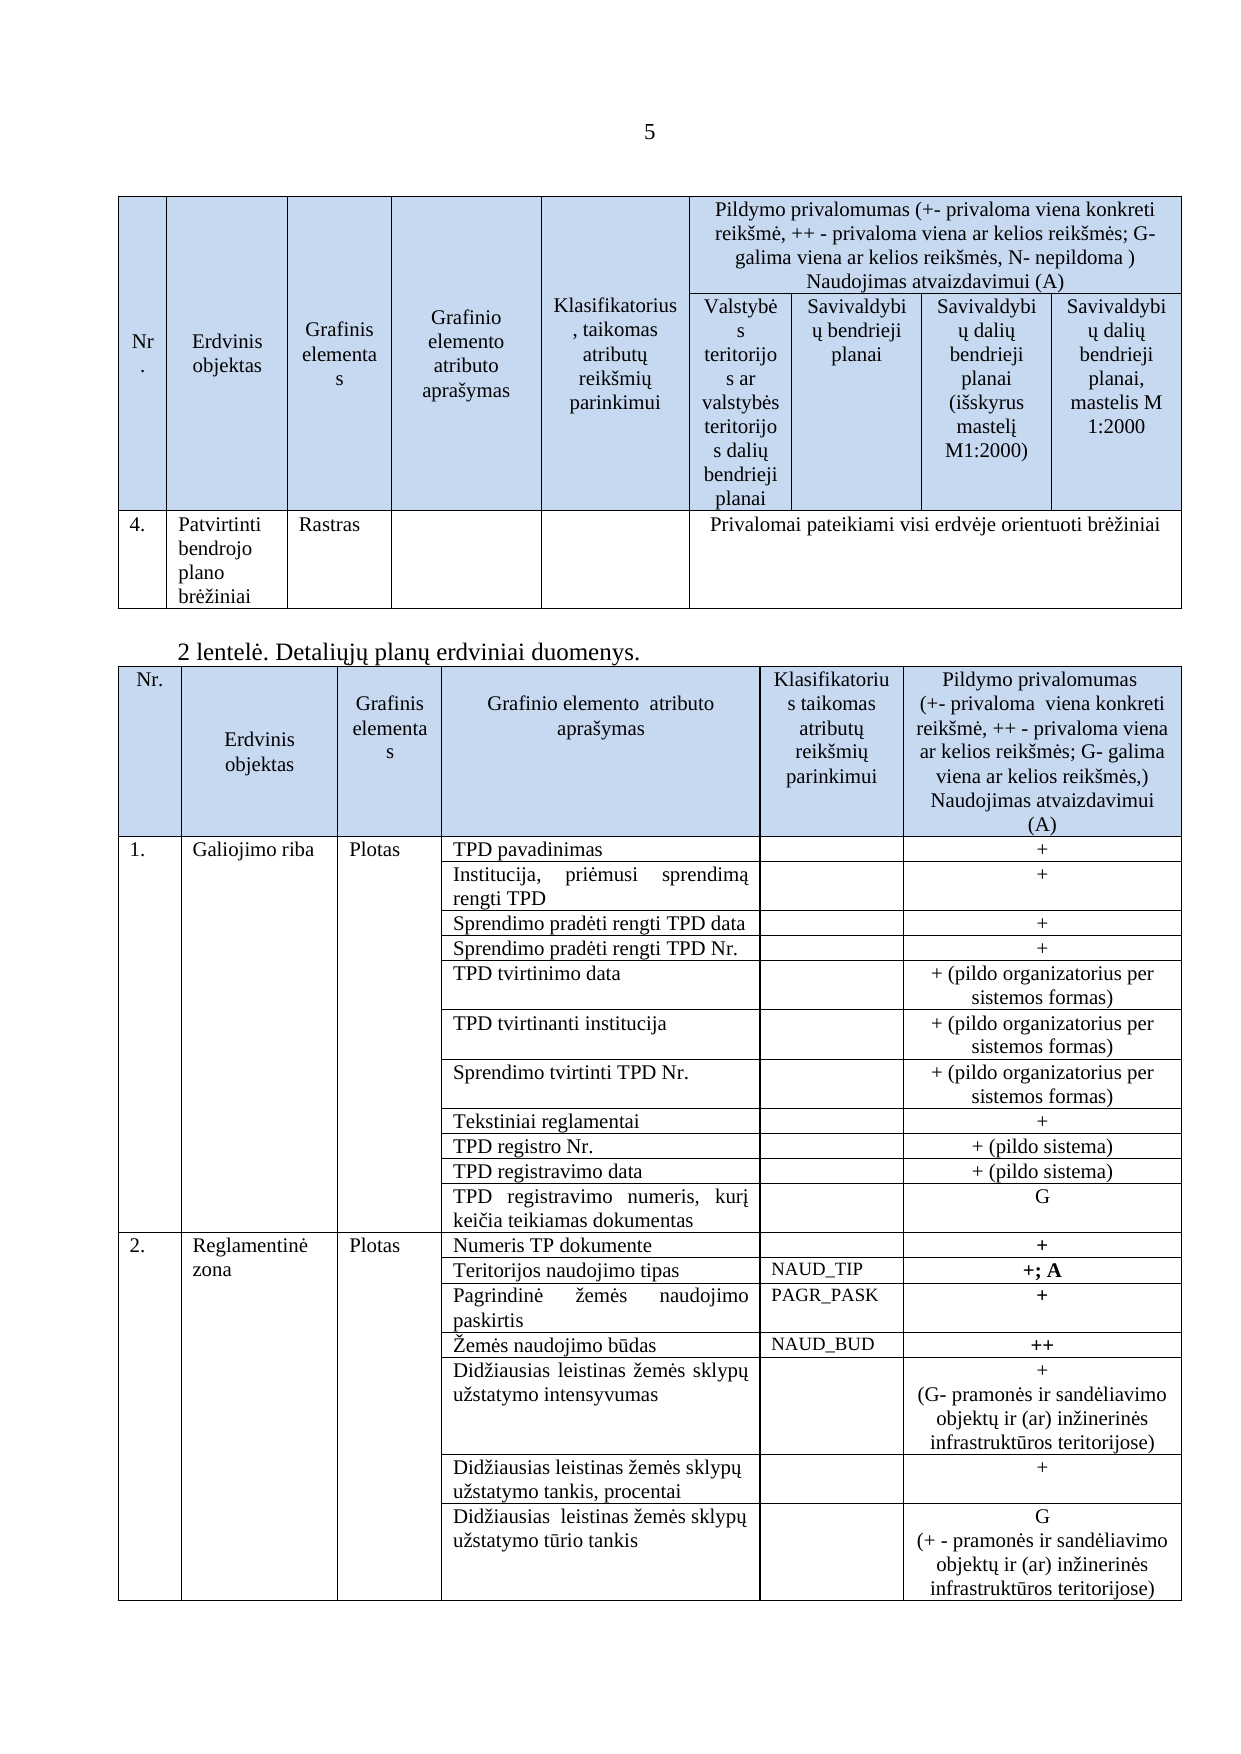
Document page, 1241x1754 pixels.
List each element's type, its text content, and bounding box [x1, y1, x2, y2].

table_cell [761, 1455, 903, 1503]
table_header Nr. [119, 667, 181, 836]
table_header Pildymo privalomumas (+- privaloma viena konkreti reikšmė, ++ - privaloma viena ar kelios reikšmės; G- galima viena ar kelios reikšmės, N- nepildoma ) Naudojimas atvaizdavimui (A) [690, 197, 1181, 293]
table_cell + [904, 837, 1181, 861]
table_header Pildymo privalomumas (+- privaloma viena konkreti reikšmė, ++ - privaloma viena ar kelios reikšmės; G- galima viena ar kelios reikšmės,) Naudojimas atvaizdavimui (A) [904, 667, 1181, 836]
table_cell + (pildo organizatorius per sistemos formas) [904, 1060, 1181, 1108]
table_cell [761, 1184, 903, 1232]
table_cell Patvirtinti bendrojo plano brėžiniai [167, 511, 287, 608]
table_cell G [904, 1184, 1181, 1232]
table_cell NAUD_BUD [761, 1333, 903, 1357]
table_cell + (pildo sistema) [904, 1159, 1181, 1183]
table_cell Tekstiniai reglamentai [442, 1109, 759, 1133]
table_cell 4. [119, 511, 166, 608]
table_cell + [904, 911, 1181, 935]
table_header Grafinis elementas [288, 197, 391, 510]
table_cell Didžiausias leistinas žemės sklypų užstatymo tankis, procentai [442, 1455, 759, 1503]
table_cell [761, 1109, 903, 1133]
table_cell [761, 1358, 903, 1454]
table_cell TPD registravimo numeris, kurį keičia teikiamas dokumentas [442, 1184, 759, 1232]
table_cell + (pildo organizatorius per sistemos formas) [904, 1010, 1181, 1058]
table_cell G (+ - pramonės ir sandėliavimo objektų ir (ar) inžinerinės infrastruktūros teritorijose) [904, 1504, 1181, 1600]
table_cell Plotas [338, 837, 441, 1232]
table_cell Institucija, priėmusi sprendimą rengti TPD [442, 862, 759, 910]
table_cell + [904, 862, 1181, 910]
table_cell [761, 911, 903, 935]
table_cell [761, 837, 903, 861]
table_cell Privalomai pateikiami visi erdvėje orientuoti brėžiniai [690, 511, 1181, 608]
table_cell NAUD_TIP [761, 1258, 903, 1282]
table_cell + [904, 1233, 1181, 1257]
table_cell Žemės naudojimo būdas [442, 1333, 759, 1357]
table_cell TPD tvirtinimo data [442, 961, 759, 1009]
table_cell [761, 1504, 903, 1600]
table_cell + (G- pramonės ir sandėliavimo objektų ir (ar) inžinerinės infrastruktūros teritorijose) [904, 1358, 1181, 1454]
table_header Grafinio elemento atributo aprašymas [392, 197, 541, 510]
table_cell Sprendimo pradėti rengti TPD data [442, 911, 759, 935]
table_cell TPD registro Nr. [442, 1134, 759, 1158]
table_header Klasifikatorius, taikomas atributų reikšmių parinkimui [542, 197, 689, 510]
table_cell Teritorijos naudojimo tipas [442, 1258, 759, 1282]
table_cell [761, 1060, 903, 1108]
table_cell + (pildo organizatorius per sistemos formas) [904, 961, 1181, 1009]
table_cell Didžiausias leistinas žemės sklypų užstatymo tūrio tankis [442, 1504, 759, 1600]
table_cell + [904, 1284, 1181, 1332]
table_cell Didžiausias leistinas žemės sklypų užstatymo intensyvumas [442, 1358, 759, 1454]
table_cell TPD pavadinimas [442, 837, 759, 861]
table_cell Reglamentinė zona [182, 1233, 337, 1600]
table_cell Galiojimo riba [182, 837, 337, 1232]
table_cell [761, 936, 903, 960]
table_cell TPD tvirtinanti institucija [442, 1010, 759, 1058]
table_cell TPD registravimo data [442, 1159, 759, 1183]
table_cell [761, 961, 903, 1009]
table_cell Savivaldybių bendrieji planai [792, 294, 921, 510]
table_cell Pagrindinė žemės naudojimo paskirtis [442, 1284, 759, 1332]
table_cell Savivaldybių dalių bendrieji planai, mastelis M 1:2000 [1052, 294, 1181, 510]
table_cell [761, 1134, 903, 1158]
table_header Erdvinis objektas [182, 667, 337, 836]
table_header Grafinio elemento atributo aprašymas [442, 667, 759, 836]
table_cell + [904, 1109, 1181, 1133]
table_header Nr. [119, 197, 166, 510]
table_cell Numeris TP dokumente [442, 1233, 759, 1257]
table_header Erdvinis objektas [167, 197, 287, 510]
table_cell + [904, 936, 1181, 960]
table_cell Rastras [288, 511, 391, 608]
table_cell Valstybės teritorijos ar valstybės teritorijos dalių bendrieji planai [690, 294, 791, 510]
table_header Grafinis elementas [338, 667, 441, 836]
table_cell Plotas [338, 1233, 441, 1600]
table_cell Savivaldybių dalių bendrieji planai (išskyrus mastelį M1:2000) [922, 294, 1051, 510]
table_cell [761, 1159, 903, 1183]
table_cell +; A [904, 1258, 1181, 1282]
table_cell Sprendimo pradėti rengti TPD Nr. [442, 936, 759, 960]
table_cell PAGR_PASK [761, 1284, 903, 1332]
table_cell 2. [119, 1233, 181, 1600]
table_cell [761, 1233, 903, 1257]
table_cell [542, 511, 689, 608]
table_cell + (pildo sistema) [904, 1134, 1181, 1158]
text 2 lentelė. Detaliųjų planų erdviniai duomenys. [118, 637, 1181, 666]
table_header Klasifikatorius taikomas atributų reikšmių parinkimui [761, 667, 903, 836]
table_cell Sprendimo tvirtinti TPD Nr. [442, 1060, 759, 1108]
table_cell [761, 862, 903, 910]
table_cell + [904, 1455, 1181, 1503]
table_cell [761, 1010, 903, 1058]
table_cell 1. [119, 837, 181, 1232]
table_cell ++ [904, 1333, 1181, 1357]
table_cell [392, 511, 541, 608]
